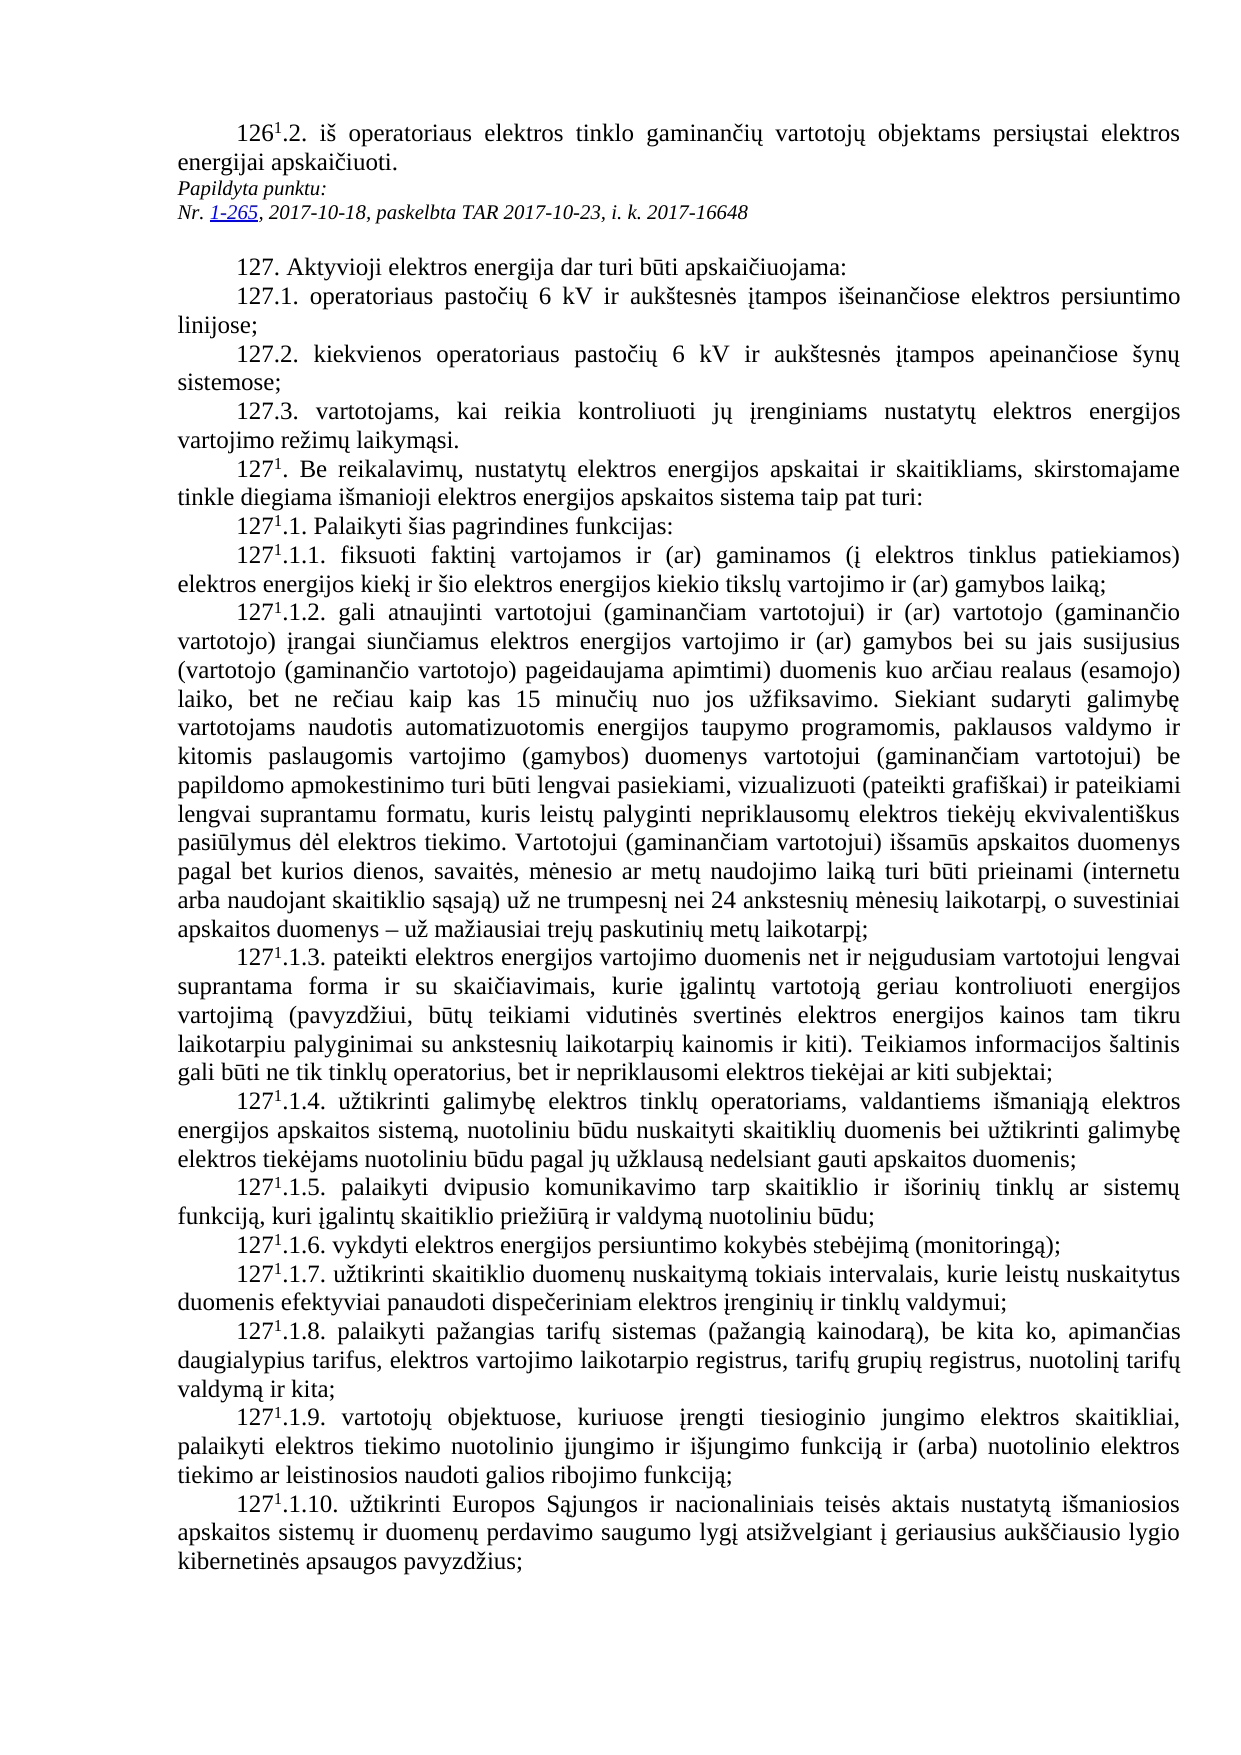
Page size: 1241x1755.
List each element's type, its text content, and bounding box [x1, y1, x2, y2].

text 127. Aktyvioji elektros energija dar turi būti apskaičiuojama: [177, 252, 1181, 281]
text 1271. Be reikalavimų, nustatytų elektros energijos apskaitai ir skaitikliams, skirstomajame tinkle diegiama išmanioji elektros energijos apskaitos sistema taip pat turi: [177, 454, 1181, 511]
text 1271.1.8. palaikyti pažangias tarifų sistemas (pažangią kainodarą), be kita ko, apimančias daugialypius tarifus, elektros vartojimo laikotarpio registrus, tarifų grupių registrus, nuotolinį tarifų valdymą ir kita; [177, 1316, 1181, 1402]
text 1271.1.7. užtikrinti skaitiklio duomenų nuskaitymą tokiais intervalais, kurie leistų nuskaitytus duomenis efektyviai panaudoti dispečeriniam elektros įrenginių ir tinklų valdymui; [177, 1259, 1181, 1316]
text 1271.1.4. užtikrinti galimybę elektros tinklų operatoriams, valdantiems išmaniąją elektros energijos apskaitos sistemą, nuotoliniu būdu nuskaityti skaitiklių duomenis bei užtikrinti galimybę elektros tiekėjams nuotoliniu būdu pagal jų užklausą nedelsiant gauti apskaitos duomenis; [177, 1086, 1181, 1172]
text 1271.1.1. fiksuoti faktinį vartojamos ir (ar) gaminamos (į elektros tinklus patiekiamos) elektros energijos kiekį ir šio elektros energijos kiekio tikslų vartojimo ir (ar) gamybos laiką; [177, 540, 1181, 597]
text 1271.1.5. palaikyti dvipusio komunikavimo tarp skaitiklio ir išorinių tinklų ar sistemų funkciją, kuri įgalintų skaitiklio priežiūrą ir valdymą nuotoliniu būdu; [177, 1172, 1181, 1230]
text Nr. 1-265, 2017-10-18, paskelbta TAR 2017-10-23, i. k. 2017-16648 [177, 200, 1181, 224]
text 1271.1.6. vykdyti elektros energijos persiuntimo kokybės stebėjimą (monitoringą); [177, 1230, 1181, 1259]
text 1271.1.10. užtikrinti Europos Sąjungos ir nacionaliniais teisės aktais nustatytą išmaniosios apskaitos sistemų ir duomenų perdavimo saugumo lygį atsižvelgiant į geriausius aukščiausio lygio kibernetinės apsaugos pavyzdžius; [177, 1489, 1181, 1575]
text 127.1. operatoriaus pastočių 6 kV ir aukštesnės įtampos išeinančiose elektros persiuntimo linijose; [177, 281, 1181, 339]
text 1271.1. Palaikyti šias pagrindines funkcijas: [177, 511, 1181, 540]
text Papildyta punktu: [177, 176, 1181, 200]
text 1271.1.9. vartotojų objektuose, kuriuose įrengti tiesioginio jungimo elektros skaitikliai, palaikyti elektros tiekimo nuotolinio įjungimo ir išjungimo funkciją ir (arba) nuotolinio elektros tiekimo ar leistinosios naudoti galios ribojimo funkciją; [177, 1402, 1181, 1489]
text 127.2. kiekvienos operatoriaus pastočių 6 kV ir aukštesnės įtampos apeinančiose šynų sistemose; [177, 339, 1181, 396]
text 1261.2. iš operatoriaus elektros tinklo gaminančių vartotojų objektams persiųstai elektros energijai apskaičiuoti. [177, 118, 1181, 176]
text 127.3. vartotojams, kai reikia kontroliuoti jų įrenginiams nustatytų elektros energijos vartojimo režimų laikymąsi. [177, 396, 1181, 454]
text 1271.1.3. pateikti elektros energijos vartojimo duomenis net ir neįgudusiam vartotojui lengvai suprantama forma ir su skaičiavimais, kurie įgalintų vartotoją geriau kontroliuoti energijos vartojimą (pavyzdžiui, būtų teikiami vidutinės svertinės elektros energijos kainos tam tikru laikotarpiu palyginimai su ankstesnių laikotarpių kainomis ir kiti). Teikiamos informacijos šaltinis gali būti ne tik tinklų operatorius, bet ir nepriklausomi elektros tiekėjai ar kiti subjektai; [177, 942, 1181, 1086]
text 1271.1.2. gali atnaujinti vartotojui (gaminančiam vartotojui) ir (ar) vartotojo (gaminančio vartotojo) įrangai siunčiamus elektros energijos vartojimo ir (ar) gamybos bei su jais susijusius (vartotojo (gaminančio vartotojo) pageidaujama apimtimi) duomenis kuo arčiau realaus (esamojo) laiko, bet ne rečiau kaip kas 15 minučių nuo jos užfiksavimo. Siekiant sudaryti galimybę vartotojams naudotis automatizuotomis energijos taupymo programomis, paklausos valdymo ir kitomis paslaugomis vartojimo (gamybos) duomenys vartotojui (gaminančiam vartotojui) be papildomo apmokestinimo turi būti lengvai pasiekiami, vizualizuoti (pateikti grafiškai) ir pateikiami lengvai suprantamu formatu, kuris leistų palyginti nepriklausomų elektros tiekėjų ekvivalentiškus pasiūlymus dėl elektros tiekimo. Vartotojui (gaminančiam vartotojui) išsamūs apskaitos duomenys pagal bet kurios dienos, savaitės, mėnesio ar metų naudojimo laiką turi būti prieinami (internetu arba naudojant skaitiklio sąsają) už ne trumpesnį nei 24 ankstesnių mėnesių laikotarpį, o suvestiniai apskaitos duomenys – už mažiausiai trejų paskutinių metų laikotarpį; [177, 597, 1181, 942]
